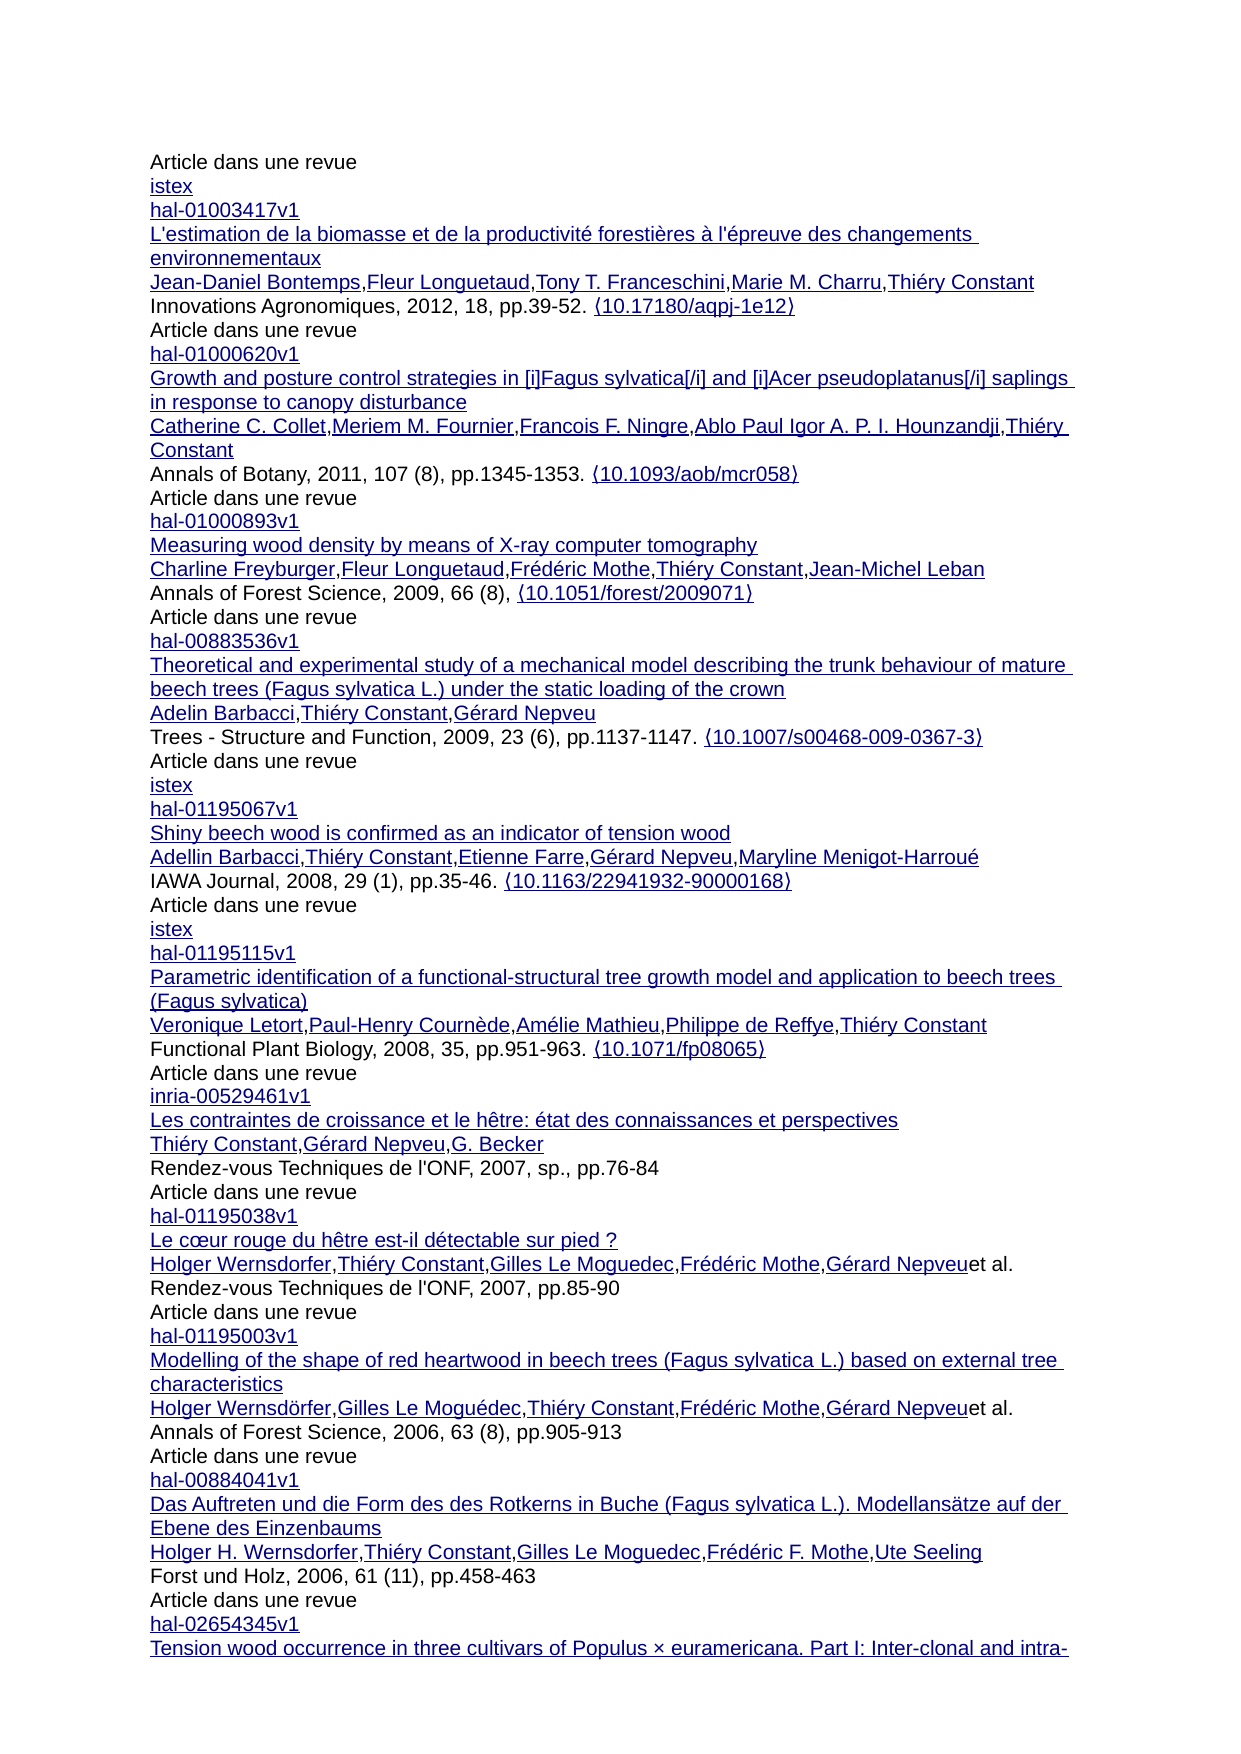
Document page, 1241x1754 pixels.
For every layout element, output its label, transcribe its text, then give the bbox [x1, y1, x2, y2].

table_cell Article dans une revue istex hal-01003417v1 [150, 150, 1090, 222]
table_cell L'estimation de la biomasse et de la productivité forestières à l'épreuve des changements environnementaux Jean-Daniel Bontemps,Fleur Longuetaud,Tony T. Franceschini,Marie M. Charru,Thiéry Constant Innovations Agronomiques, 2012, 18, pp.39-52. ⟨10.17180/aqpj-1e12⟩ Article dans une revue hal-01000620v1 [150, 222, 1090, 366]
table_cell Le cœur rouge du hêtre est-il détectable sur pied ? Holger Wernsdorfer,Thiéry Constant,Gilles Le Moguedec,Frédéric Mothe,Gérard Nepveuet al. Rendez-vous Techniques de l'ONF, 2007, pp.85-90 Article dans une revue hal-01195003v1 [150, 1228, 1090, 1348]
table_cell Modelling of the shape of red heartwood in beech trees (Fagus sylvatica L.) based on external tree characteristics Holger Wernsdörfer,Gilles Le Moguédec,Thiéry Constant,Frédéric Mothe,Gérard Nepveuet al. Annals of Forest Science, 2006, 63 (8), pp.905-913 Article dans une revue hal-00884041v1 [150, 1348, 1090, 1492]
table_cell Shiny beech wood is confirmed as an indicator of tension wood Adellin Barbacci,Thiéry Constant,Etienne Farre,Gérard Nepveu,Maryline Menigot-Harroué IAWA Journal, 2008, 29 (1), pp.35-46. ⟨10.1163/22941932-90000168⟩ Article dans une revue istex hal-01195115v1 [150, 821, 1090, 964]
table_cell Measuring wood density by means of X-ray computer tomography Charline Freyburger,Fleur Longuetaud,Frédéric Mothe,Thiéry Constant,Jean-Michel Leban Annals of Forest Science, 2009, 66 (8), ⟨10.1051/forest/2009071⟩ Article dans une revue hal-00883536v1 [150, 533, 1090, 653]
table_cell Tension wood occurrence in three cultivars of Populus × euramericana. Part I: Inter-clonal and intra- [150, 1635, 1090, 1659]
table_cell Das Auftreten und die Form des des Rotkerns in Buche (Fagus sylvatica L.). Modellansätze auf der Ebene des Einzenbaums Holger H. Wernsdorfer,Thiéry Constant,Gilles Le Moguedec,Frédéric F. Mothe,Ute Seeling Forst und Holz, 2006, 61 (11), pp.458-463 Article dans une revue hal-02654345v1 [150, 1492, 1090, 1635]
table_cell Growth and posture control strategies in [i]Fagus sylvatica[/i] and [i]Acer pseudoplatanus[/i] saplings in response to canopy disturbance Catherine C. Collet,Meriem M. Fournier,Francois F. Ningre,Ablo Paul Igor A. P. I. Hounzandji,Thiéry Constant Annals of Botany, 2011, 107 (8), pp.1345-1353. ⟨10.1093/aob/mcr058⟩ Article dans une revue hal-01000893v1 [150, 366, 1090, 533]
table_cell Les contraintes de croissance et le hêtre: état des connaissances et perspectives Thiéry Constant,Gérard Nepveu,G. Becker Rendez-vous Techniques de l'ONF, 2007, sp., pp.76-84 Article dans une revue hal-01195038v1 [150, 1108, 1090, 1228]
table_cell Parametric identification of a functional-structural tree growth model and application to beech trees (Fagus sylvatica) Veronique Letort,Paul-Henry Cournède,Amélie Mathieu,Philippe de Reffye,Thiéry Constant Functional Plant Biology, 2008, 35, pp.951-963. ⟨10.1071/fp08065⟩ Article dans une revue inria-00529461v1 [150, 965, 1090, 1108]
table_cell Theoretical and experimental study of a mechanical model describing the trunk behaviour of mature beech trees (Fagus sylvatica L.) under the static loading of the crown Adelin Barbacci,Thiéry Constant,Gérard Nepveu Trees - Structure and Function, 2009, 23 (6), pp.1137-1147. ⟨10.1007/s00468-009-0367-3⟩ Article dans une revue istex hal-01195067v1 [150, 653, 1090, 821]
